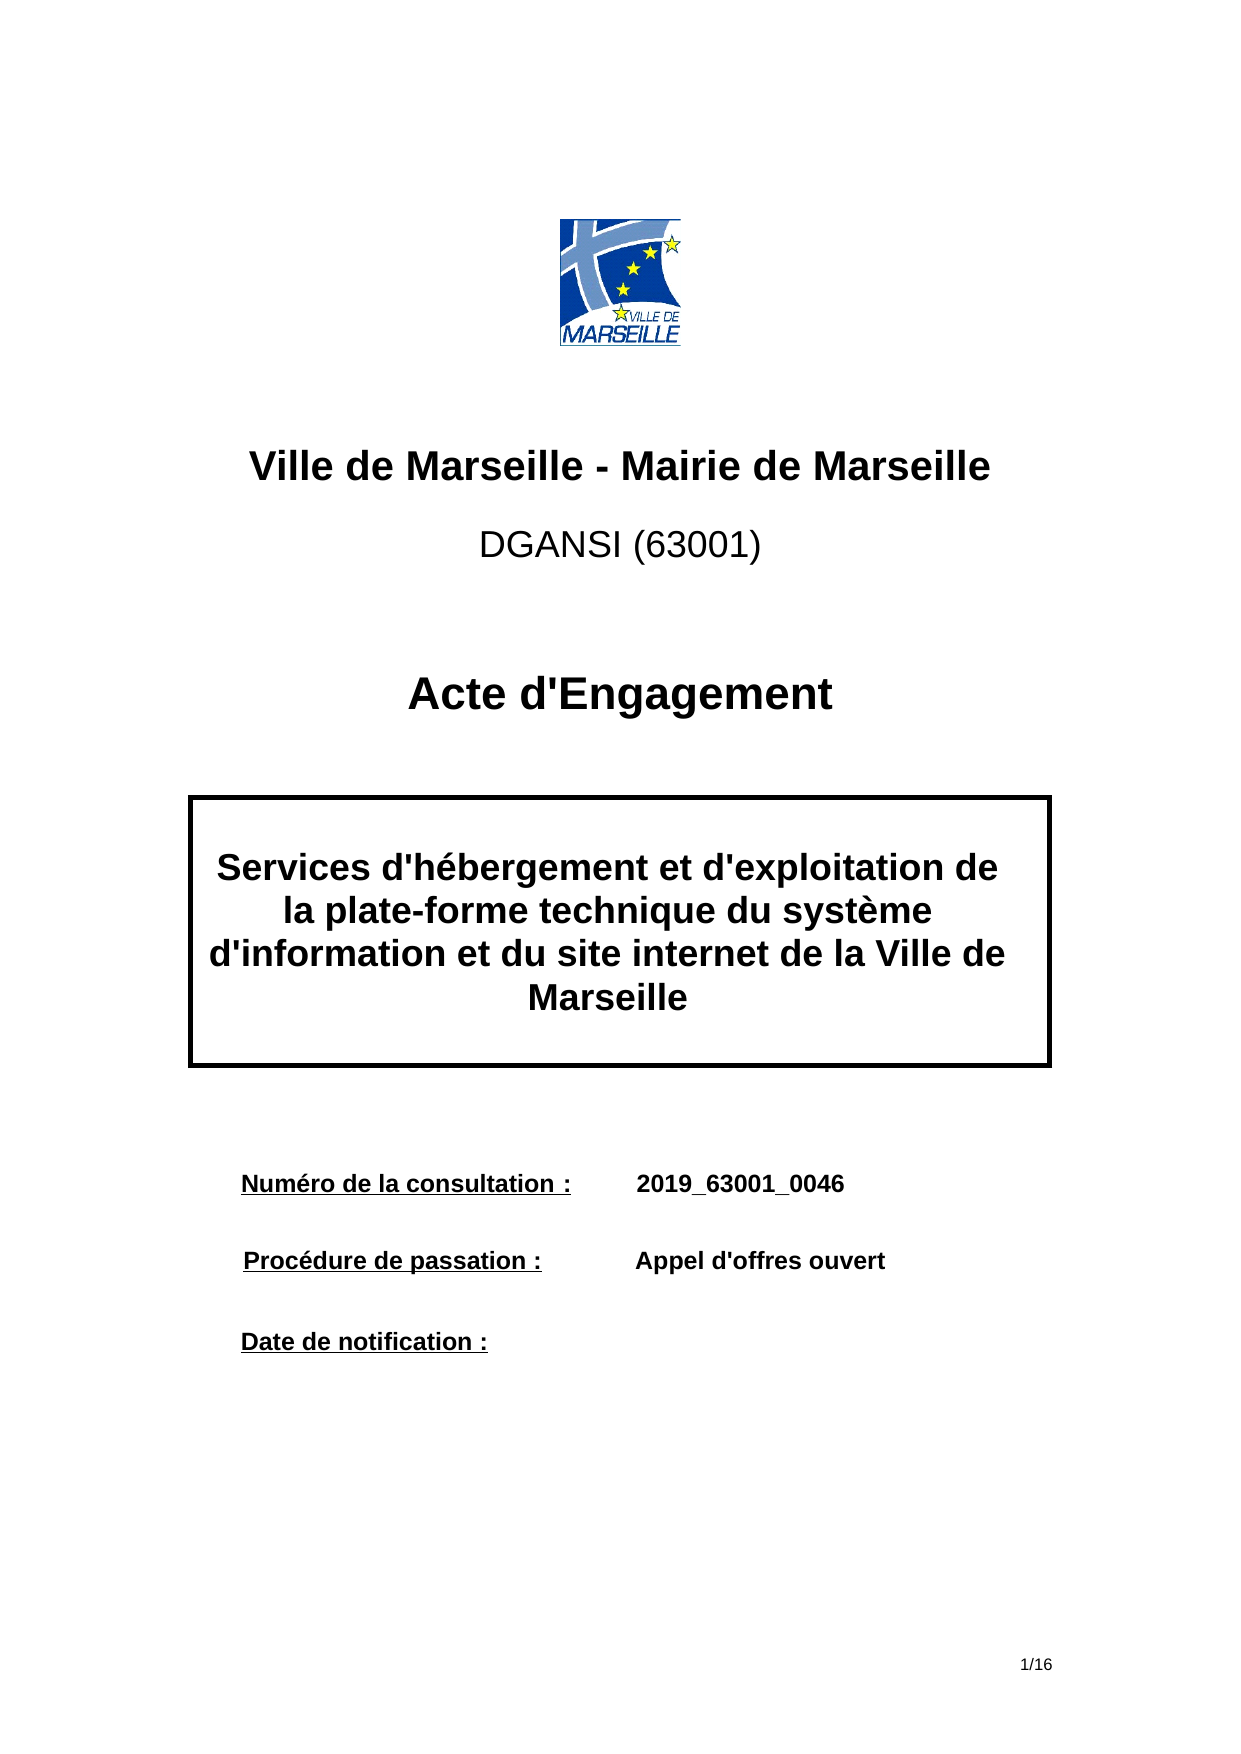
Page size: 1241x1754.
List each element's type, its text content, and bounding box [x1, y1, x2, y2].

text Procédure de passation : Appel d'offres ouvert [243, 1246, 1052, 1274]
text Acte d'Engagement [188, 667, 1052, 719]
text DGANSI (63001) [188, 523, 1052, 566]
text Services d'hébergement et d'exploitation de la plate-forme technique du système d'information et du site internet de la Ville de Marseille [193, 838, 1047, 1018]
text Numéro de la consultation : 2019_63001_0046 [241, 1169, 1052, 1198]
text Ville de Marseille - Mairie de Marseille [188, 441, 1052, 489]
text Date de notification : [241, 1327, 1052, 1356]
